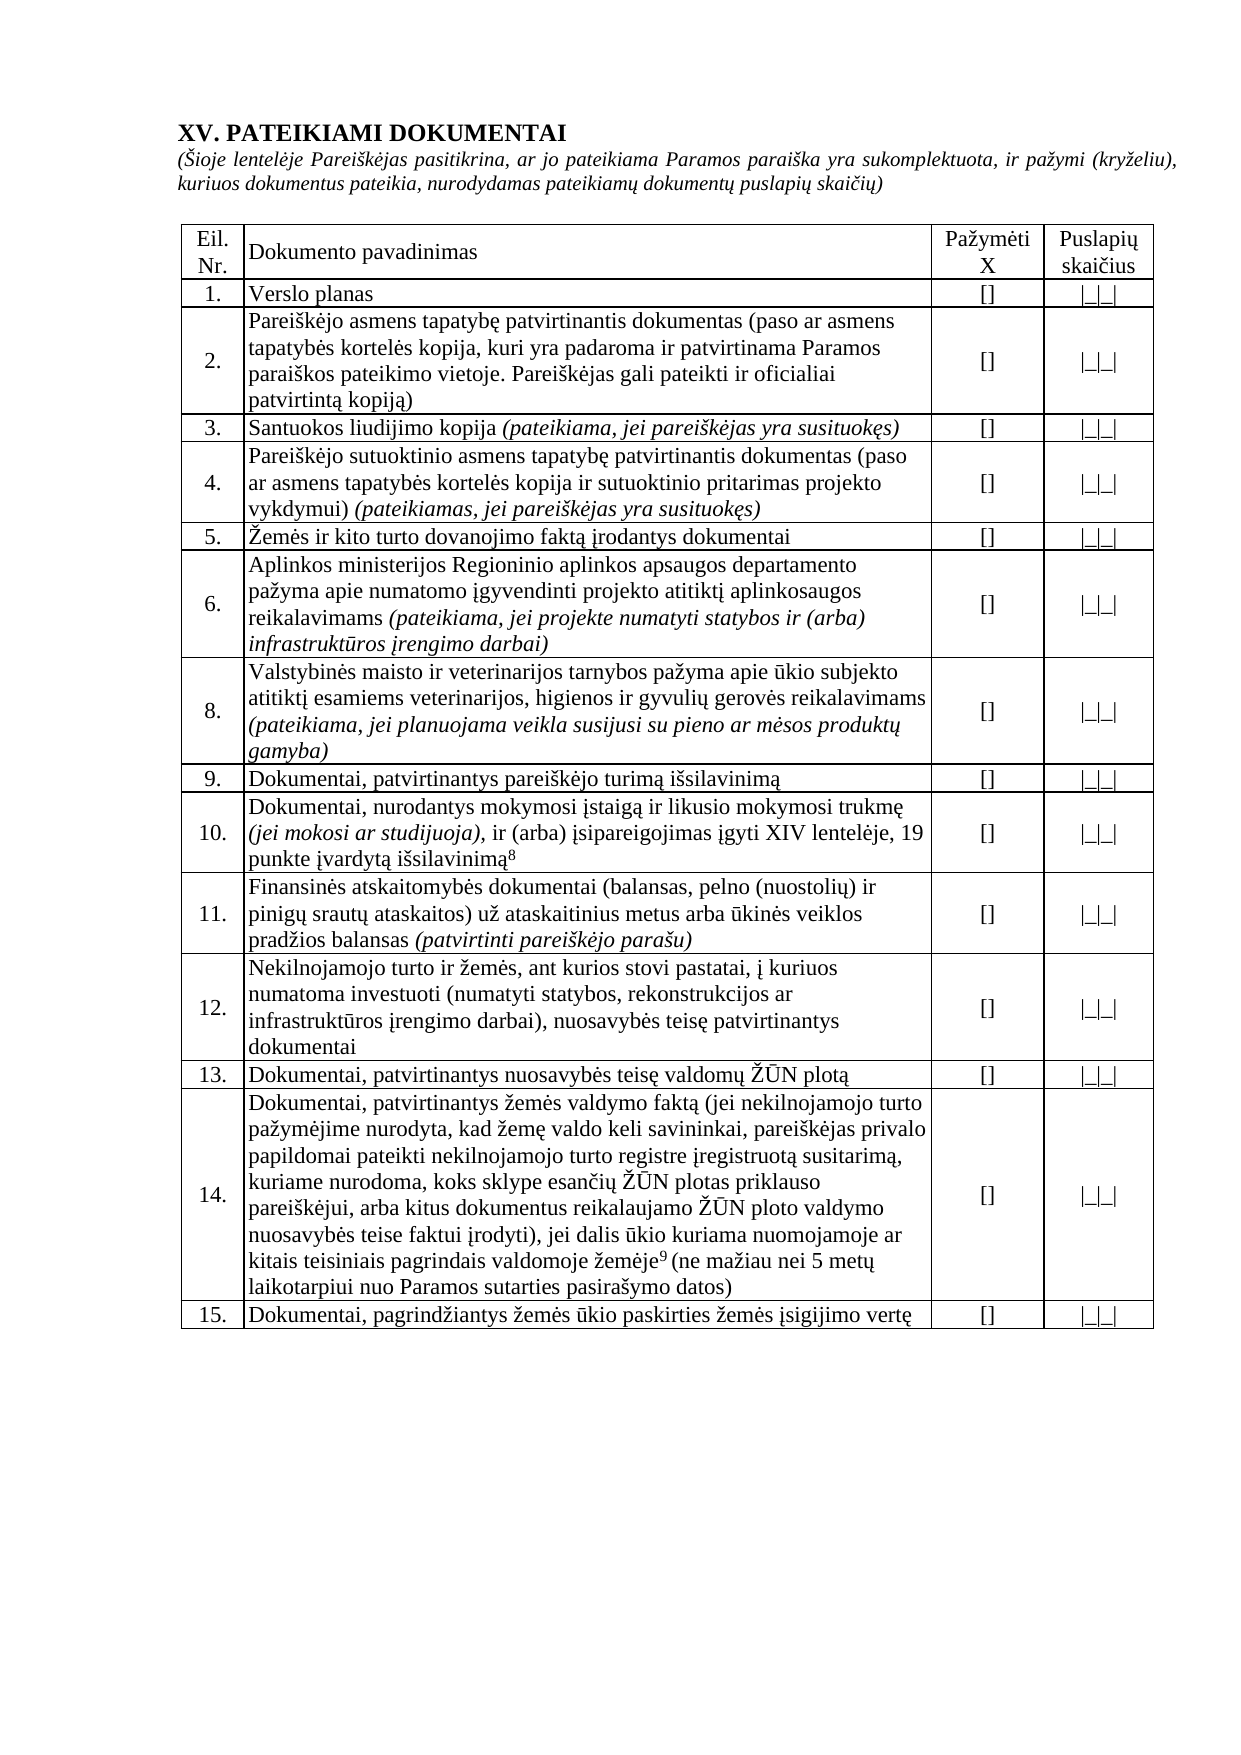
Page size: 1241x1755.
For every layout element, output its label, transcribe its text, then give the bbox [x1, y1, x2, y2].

table_cell [][] [932, 873, 1043, 952]
table_cell 4. [182, 442, 243, 521]
table_cell [][] [932, 308, 1043, 413]
table_cell 14. [182, 1089, 243, 1300]
table_cell [][] [932, 793, 1043, 872]
table_cell 12. [182, 954, 243, 1059]
table_cell Finansinės atskaitomybės dokumentai (balansas, pelno (nuostolių) ir pinigų srautų ataskaitos) už ataskaitinius metus arba ūkinės veiklos pradžios balansas (patvirtinti pareiškėjo parašu) [245, 873, 931, 952]
table_cell 2. [182, 308, 243, 413]
table_cell [][] [932, 765, 1043, 791]
table_header Eil. Nr. [182, 225, 243, 278]
table_cell |_|_| [1045, 551, 1153, 656]
table_cell |_|_| [1045, 658, 1153, 763]
table_cell |_|_| [1045, 523, 1153, 549]
table_cell |_|_| [1045, 280, 1153, 306]
table_cell |_|_| [1045, 873, 1153, 952]
table_cell |_|_| [1045, 1301, 1153, 1328]
table_cell 9. [182, 765, 243, 791]
table_cell Verslo planas [245, 280, 931, 306]
table_cell |_|_| [1045, 415, 1153, 441]
table_cell 15. [182, 1301, 243, 1328]
table_cell 11. [182, 873, 243, 952]
table_cell [][] [932, 280, 1043, 306]
table_cell 8. [182, 658, 243, 763]
table_cell [][] [932, 442, 1043, 521]
text (Šioje lentelėje Pareiškėjas pasitikrina, ar jo pateikiama Paramos paraiška yra sukomplektuota, ir pažymi (kryželiu), kuriuos dokumentus pateikia, nurodydamas pateikiamų dokumentų puslapių skaičių) [177, 147, 1181, 195]
table_cell |_|_| [1045, 793, 1153, 872]
table_cell [][] [932, 954, 1043, 1059]
table_cell Dokumentai, pagrindžiantys žemės ūkio paskirties žemės įsigijimo vertę [245, 1301, 931, 1328]
table_cell Dokumentai, patvirtinantys pareiškėjo turimą išsilavinimą [245, 765, 931, 791]
table_cell |_|_| [1045, 1061, 1153, 1087]
table_cell [][] [932, 658, 1043, 763]
table_cell [][] [932, 415, 1043, 441]
table_cell 5. [182, 523, 243, 549]
table_cell |_|_| [1045, 442, 1153, 521]
table_cell Dokumentai, patvirtinantys žemės valdymo faktą (jei nekilnojamojo turto pažymėjime nurodyta, kad žemę valdo keli savininkai, pareiškėjas privalo papildomai pateikti nekilnojamojo turto registre įregistruotą susitarimą, kuriame nurodoma, koks sklype esančių ŽŪN plotas priklauso pareiškėjui, arba kitus dokumentus reikalaujamo ŽŪN ploto valdymo nuosavybės teise faktui įrodyti), jei dalis ūkio kuriama nuomojamoje ar kitais teisiniais pagrindais valdomoje žemėje9 (ne mažiau nei 5 metų laikotarpiui nuo Paramos sutarties pasirašymo datos) [245, 1089, 931, 1300]
table_cell [][] [932, 523, 1043, 549]
table_cell 10. [182, 793, 243, 872]
table_cell Pareiškėjo sutuoktinio asmens tapatybę patvirtinantis dokumentas (paso ar asmens tapatybės kortelės kopija ir sutuoktinio pritarimas projekto vykdymui) (pateikiamas, jei pareiškėjas yra susituokęs) [245, 442, 931, 521]
table_header Pažymėti X [932, 225, 1043, 278]
table_header Puslapių skaičius [1045, 225, 1153, 278]
table_cell Pareiškėjo asmens tapatybę patvirtinantis dokumentas (paso ar asmens tapatybės kortelės kopija, kuri yra padaroma ir patvirtinama Paramos paraiškos pateikimo vietoje. Pareiškėjas gali pateikti ir oficialiai patvirtintą kopiją) [245, 308, 931, 413]
table_cell |_|_| [1045, 1089, 1153, 1300]
table_header Dokumento pavadinimas [245, 225, 931, 278]
table_cell [][] [932, 1301, 1043, 1328]
table_cell Dokumentai, patvirtinantys nuosavybės teisę valdomų ŽŪN plotą [245, 1061, 931, 1087]
table_cell Dokumentai, nurodantys mokymosi įstaigą ir likusio mokymosi trukmę (jei mokosi ar studijuoja), ir (arba) įsipareigojimas įgyti XIV lentelėje, 19 punkte įvardytą išsilavinimą8 [245, 793, 931, 872]
table_cell 13. [182, 1061, 243, 1087]
table_cell [][] [932, 551, 1043, 656]
table_cell Valstybinės maisto ir veterinarijos tarnybos pažyma apie ūkio subjekto atitiktį esamiems veterinarijos, higienos ir gyvulių gerovės reikalavimams (pateikiama, jei planuojama veikla susijusi su pieno ar mėsos produktų gamyba) [245, 658, 931, 763]
table_cell 3. [182, 415, 243, 441]
text XV. PATEIKIAMI DOKUMENTAI [177, 118, 1181, 147]
table_cell Žemės ir kito turto dovanojimo faktą įrodantys dokumentai [245, 523, 931, 549]
table_cell |_|_| [1045, 954, 1153, 1059]
table_cell Nekilnojamojo turto ir žemės, ant kurios stovi pastatai, į kuriuos numatoma investuoti (numatyti statybos, rekonstrukcijos ar infrastruktūros įrengimo darbai), nuosavybės teisę patvirtinantys dokumentai [245, 954, 931, 1059]
table_cell 1. [182, 280, 243, 306]
table_cell [][] [932, 1061, 1043, 1087]
table_cell 6. [182, 551, 243, 656]
table_cell |_|_| [1045, 308, 1153, 413]
table_cell [][] [932, 1089, 1043, 1300]
table_cell Santuokos liudijimo kopija (pateikiama, jei pareiškėjas yra susituokęs) [245, 415, 931, 441]
table_cell |_|_| [1045, 765, 1153, 791]
